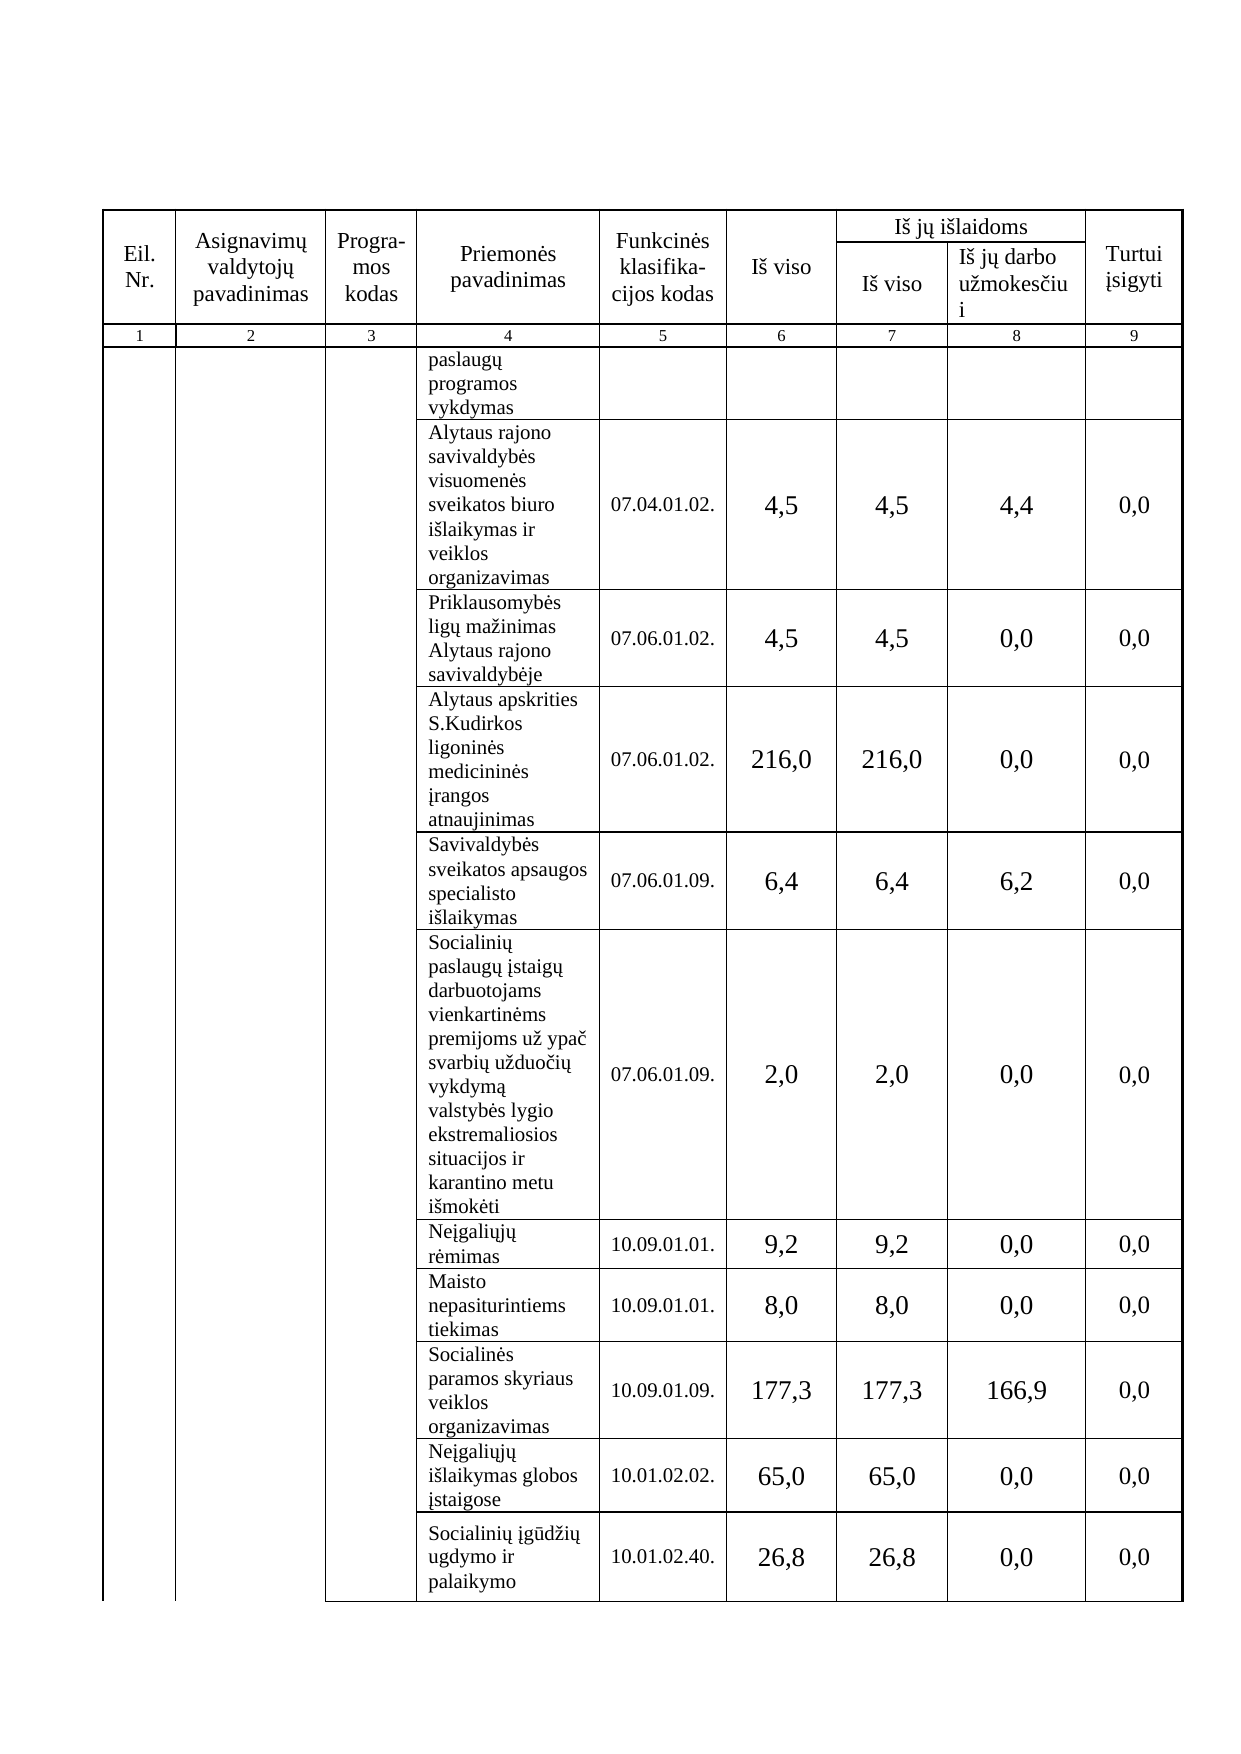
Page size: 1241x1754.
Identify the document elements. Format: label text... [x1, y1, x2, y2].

table_cell 0,0 [1086, 1269, 1181, 1341]
table_cell Iš jų darbo užmokesčiui [948, 243, 1085, 322]
table_cell [600, 348, 726, 419]
table_cell Maisto nepasiturintiems tiekimas [417, 1269, 599, 1341]
table_cell Neįgaliųjų rėmimas [417, 1220, 599, 1268]
table_header Asignavimų valdytojų pavadinimas [176, 211, 325, 322]
table_cell 177,3 [727, 1342, 836, 1438]
table_cell 4,4 [948, 420, 1085, 589]
table_cell 8,0 [837, 1269, 947, 1341]
table_header Eil. Nr. [104, 211, 175, 322]
table_cell 0,0 [1086, 930, 1181, 1218]
table_cell 3 [326, 325, 416, 346]
table_cell 0,0 [1086, 1513, 1181, 1601]
table_cell 6 [727, 325, 836, 346]
table_header Progra-mos kodas [326, 211, 416, 322]
table_cell [1086, 348, 1181, 419]
table_cell 0,0 [948, 590, 1085, 686]
table_cell Priklausomybės ligų mažinimas Alytaus rajono savivaldybėje [417, 590, 599, 686]
table_cell 0,0 [948, 1220, 1085, 1268]
table_cell 4 [417, 325, 599, 346]
table_cell 10.09.01.01. [600, 1220, 726, 1268]
table_cell 7 [837, 325, 947, 346]
table_header Iš jų išlaidoms [837, 211, 1085, 241]
table_cell 07.06.01.02. [600, 687, 726, 831]
table_cell 4,5 [837, 420, 947, 589]
table_cell 0,0 [948, 1269, 1085, 1341]
table_cell Iš viso [837, 243, 947, 322]
table_cell [104, 348, 175, 1601]
table_cell 0,0 [948, 687, 1085, 831]
table_cell 0,0 [1086, 687, 1181, 831]
table_header Iš viso [727, 211, 836, 322]
table_cell 8 [948, 325, 1085, 346]
table_cell 9,2 [727, 1220, 836, 1268]
table_cell 1 [104, 325, 175, 346]
table_cell 0,0 [1086, 1220, 1181, 1268]
table_cell Alytaus rajono savivaldybės visuomenės sveikatos biuro išlaikymas ir veiklos organizavimas [417, 420, 599, 589]
table_cell 177,3 [837, 1342, 947, 1438]
table_cell 10.09.01.01. [600, 1269, 726, 1341]
table_cell 10.01.02.40. [600, 1513, 726, 1601]
table_cell 6,4 [837, 833, 947, 929]
table_cell 07.04.01.02. [600, 420, 726, 589]
table_cell 8,0 [727, 1269, 836, 1341]
table_cell 4,5 [837, 590, 947, 686]
table_cell 65,0 [727, 1439, 836, 1511]
table_cell 10.09.01.09. [600, 1342, 726, 1438]
table_cell Socialinių paslaugų įstaigų darbuotojams vienkartinėms premijoms už ypač svarbių užduočių vykdymą valstybės lygio ekstremaliosios situacijos ir karantino metu išmokėti [417, 930, 599, 1218]
table_cell 0,0 [948, 1439, 1085, 1511]
table_cell Neįgaliųjų išlaikymas globos įstaigose [417, 1439, 599, 1511]
table_cell paslaugų programos vykdymas [417, 348, 599, 419]
table_cell 4,5 [727, 420, 836, 589]
table_cell 0,0 [1086, 833, 1181, 929]
table_cell 216,0 [837, 687, 947, 831]
table_cell 2,0 [837, 930, 947, 1218]
table_header Priemonės pavadinimas [417, 211, 599, 322]
table_cell [727, 348, 836, 419]
table_header Turtui įsigyti [1086, 211, 1181, 322]
table_cell [837, 348, 947, 419]
table_cell Socialinių įgūdžių ugdymo ir palaikymo [417, 1513, 599, 1601]
table_cell 26,8 [837, 1513, 947, 1601]
table_cell 4,5 [727, 590, 836, 686]
table_cell 0,0 [1086, 1439, 1181, 1511]
table_cell 216,0 [727, 687, 836, 831]
table_header Funkcinės klasifika-cijos kodas [600, 211, 726, 322]
table_cell 07.06.01.02. [600, 590, 726, 686]
table_cell 07.06.01.09. [600, 930, 726, 1218]
table_cell 2,0 [727, 930, 836, 1218]
table_cell 65,0 [837, 1439, 947, 1511]
table_cell 07.06.01.09. [600, 833, 726, 929]
table_cell 6,2 [948, 833, 1085, 929]
table_cell 0,0 [1086, 420, 1181, 589]
table_cell Alytaus apskrities S.Kudirkos ligoninės medicininės įrangos atnaujinimas [417, 687, 599, 831]
table_cell 2 [177, 325, 325, 346]
table_cell 9 [1086, 325, 1181, 346]
table_cell [176, 348, 325, 1601]
table_cell 26,8 [727, 1513, 836, 1601]
table_cell 0,0 [1086, 1342, 1181, 1438]
table_cell 166,9 [948, 1342, 1085, 1438]
table_cell 10.01.02.02. [600, 1439, 726, 1511]
table_cell 9,2 [837, 1220, 947, 1268]
table_cell Savivaldybės sveikatos apsaugos specialisto išlaikymas [417, 833, 599, 929]
table_cell 6,4 [727, 833, 836, 929]
table_cell 0,0 [948, 1513, 1085, 1601]
table_cell Socialinės paramos skyriaus veiklos organizavimas [417, 1342, 599, 1438]
table_cell 0,0 [1086, 590, 1181, 686]
table_cell [326, 348, 416, 1601]
table_cell 5 [600, 325, 726, 346]
table_cell [948, 348, 1085, 419]
table_cell 0,0 [948, 930, 1085, 1218]
